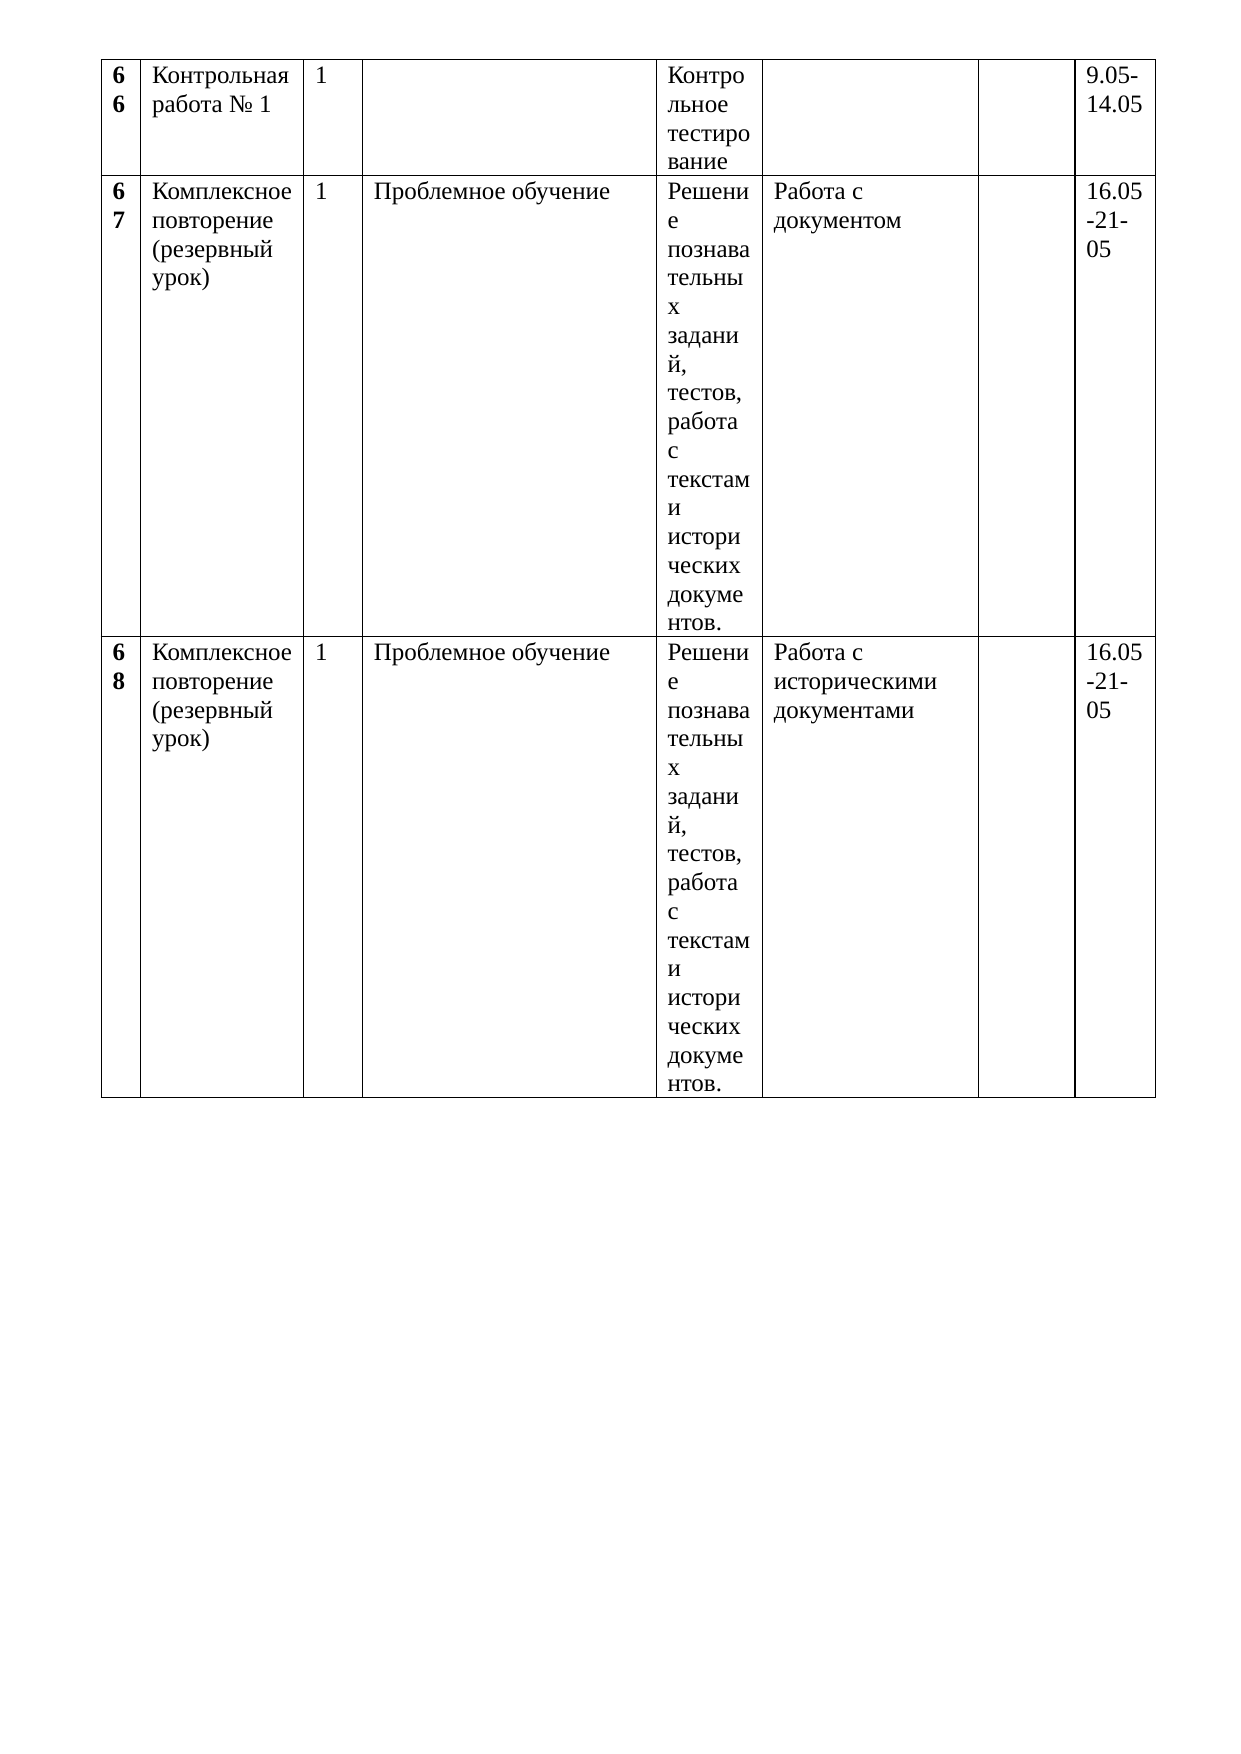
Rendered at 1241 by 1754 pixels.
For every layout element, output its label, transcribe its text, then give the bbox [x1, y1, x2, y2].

table_cell 67 [102, 176, 140, 636]
table_cell Решение познавательных заданий, тестов, работа с текстами исторических документов. [657, 637, 762, 1097]
table_cell [979, 176, 1074, 636]
table_cell Проблемное обучение [363, 176, 656, 636]
table_cell 16.05-21-05 [1076, 176, 1155, 636]
table_cell Контрольное тестирование [657, 60, 762, 175]
table_cell Комплексное повторение (резервный урок) [141, 176, 303, 636]
table_cell 9.05-14.05 [1076, 60, 1155, 175]
table_cell [363, 60, 656, 175]
table_cell 66 [102, 60, 140, 175]
table_cell [763, 60, 978, 175]
table_cell Решение познавательных заданий, тестов, работа с текстами исторических документов. [657, 176, 762, 636]
table_cell [979, 60, 1074, 175]
table_cell [979, 637, 1074, 1097]
table_cell 1 [304, 637, 362, 1097]
table_cell 68 [102, 637, 140, 1097]
table_cell 1 [304, 176, 362, 636]
table_cell Контрольная работа № 1 [141, 60, 303, 175]
table_cell Работа с документом [763, 176, 978, 636]
table_cell Проблемное обучение [363, 637, 656, 1097]
table_cell Работа с историческими документами [763, 637, 978, 1097]
table_cell 16.05-21-05 [1076, 637, 1155, 1097]
table_cell 1 [304, 60, 362, 175]
table_cell Комплексное повторение (резервный урок) [141, 637, 303, 1097]
